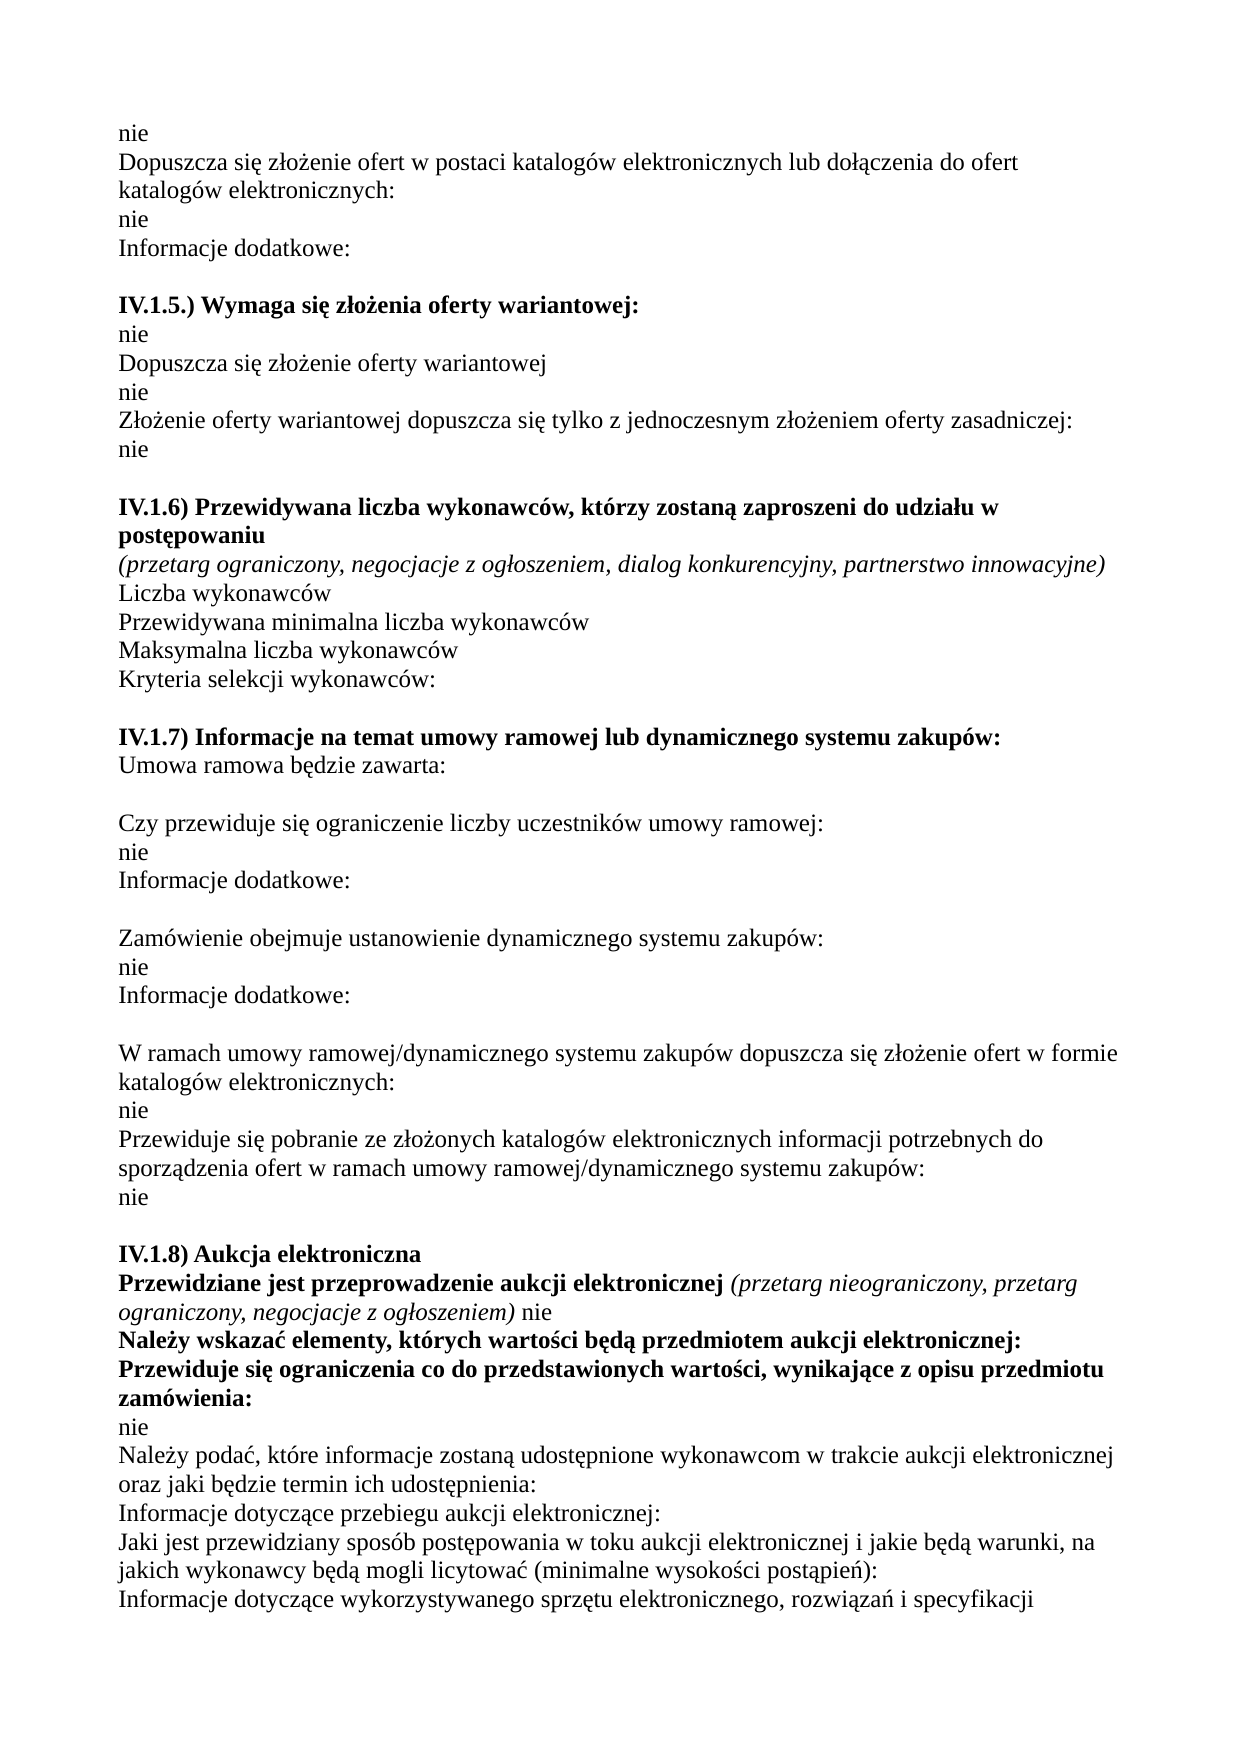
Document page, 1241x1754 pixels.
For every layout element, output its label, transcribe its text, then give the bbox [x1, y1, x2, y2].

text nie Dopuszcza się złożenie oferty wariantowej nie Złożenie oferty wariantowej dopuszcza się tylko z jednoczesnym złożeniem oferty zasadniczej: nie [118, 319, 1122, 463]
text IV.1.8) Aukcja elektroniczna Przewidziane jest przeprowadzenie aukcji elektronicznej (przetarg nieograniczony, przetarg ograniczony, negocjacje z ogłoszeniem) nie Należy wskazać elementy, których wartości będą przedmiotem aukcji elektronicznej: Przewiduje się ograniczenia co do przedstawionych wartości, wynikające z opisu przedmiotu zamówienia: nie Należy podać, które informacje zostaną udostępnione wykonawcom w trakcie aukcji elektronicznej oraz jaki będzie termin ich udostępnienia: Informacje dotyczące przebiegu aukcji elektronicznej: Jaki jest przewidziany sposób postępowania w toku aukcji elektronicznej i jakie będą warunki, na jakich wykonawcy będą mogli licytować (minimalne wysokości postąpień): Informacje dotyczące wykorzystywanego sprzętu elektronicznego, rozwiązań i specyfikacji [118, 1211, 1122, 1613]
text nie Dopuszcza się złożenie ofert w postaci katalogów elektronicznych lub dołączenia do ofert katalogów elektronicznych: nie Informacje dodatkowe: [118, 118, 1122, 262]
text Liczba wykonawców Przewidywana minimalna liczba wykonawców Maksymalna liczba wykonawców Kryteria selekcji wykonawców: [118, 578, 1122, 693]
text Umowa ramowa będzie zawarta: Czy przewiduje się ograniczenie liczby uczestników umowy ramowej: nie Informacje dodatkowe: Zamówienie obejmuje ustanowienie dynamicznego systemu zakupów: nie Informacje dodatkowe: W ramach umowy ramowej/dynamicznego systemu zakupów dopuszcza się złożenie ofert w formie katalogów elektronicznych: nie Przewiduje się pobranie ze złożonych katalogów elektronicznych informacji potrzebnych do sporządzenia ofert w ramach umowy ramowej/dynamicznego systemu zakupów: nie [118, 751, 1122, 1211]
text IV.1.7) Informacje na temat umowy ramowej lub dynamicznego systemu zakupów: [118, 693, 1122, 751]
text IV.1.5.) Wymaga się złożenia oferty wariantowej: [118, 262, 1122, 319]
text IV.1.6) Przewidywana liczba wykonawców, którzy zostaną zaproszeni do udziału w postępowaniu (przetarg ograniczony, negocjacje z ogłoszeniem, dialog konkurencyjny, partnerstwo innowacyjne) [118, 463, 1122, 578]
